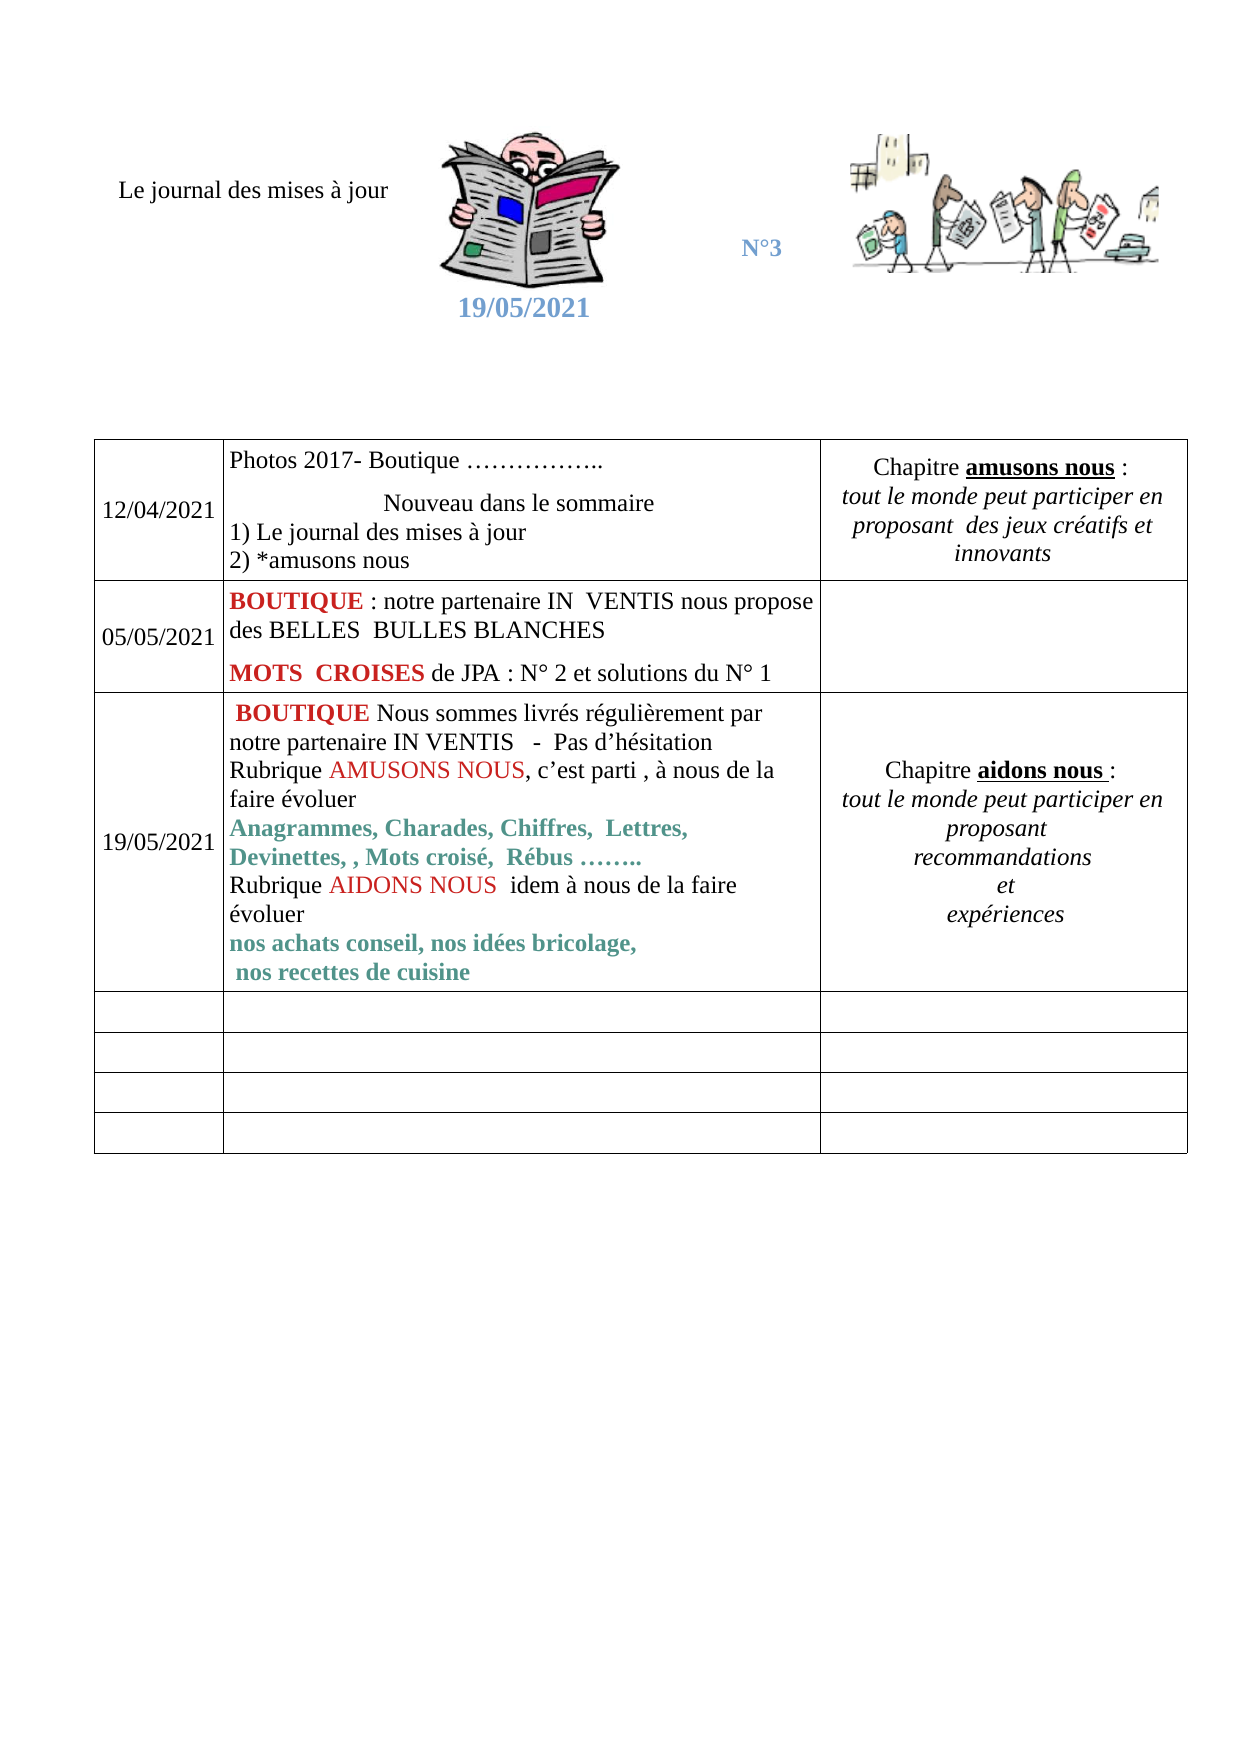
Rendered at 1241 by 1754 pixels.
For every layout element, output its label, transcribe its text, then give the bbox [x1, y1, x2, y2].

table_cell 05/05/2021 [95, 581, 223, 692]
table_cell BOUTIQUE Nous sommes livrés régulièrement par notre partenaire IN VENTIS - Pas d’hésitation Rubrique AMUSONS NOUS, c’est parti , à nous de la faire évoluer Anagrammes, Charades, Chiffres, Lettres, Devinettes, , Mots croisé, Rébus …….. Rubrique AIDONS NOUS idem à nous de la faire évoluer nos achats conseil, nos idées bricolage, nos recettes de cuisine [224, 693, 820, 991]
table_cell [821, 1033, 1187, 1072]
table_header Photos 2017- Boutique …………….. Nouveau dans le sommaire 1) Le journal des mises à jour 2) *amusons nous [224, 440, 820, 580]
text N°3 [623, 233, 850, 262]
text 19/05/2021 [118, 291, 1122, 324]
table_header 12/04/2021 [95, 440, 223, 580]
table_cell [95, 1033, 223, 1072]
table_cell Chapitre aidons nous : tout le monde peut participer en proposant recommandations et expériences [821, 693, 1187, 991]
table_cell [821, 1073, 1187, 1112]
table_cell [95, 1113, 223, 1153]
table_cell [224, 992, 820, 1032]
table_cell [224, 1073, 820, 1112]
picture [850, 134, 1159, 273]
table_cell [821, 581, 1187, 692]
table_cell [821, 992, 1187, 1032]
text Le journal des mises à jour [118, 176, 438, 204]
picture [438, 126, 623, 291]
table_cell BOUTIQUE : notre partenaire IN VENTIS nous propose des BELLES BULLES BLANCHES MOTS CROISES de JPA : N° 2 et solutions du N° 1 [224, 581, 820, 692]
text [118, 233, 438, 262]
table_header Chapitre amusons nous : tout le monde peut participer en proposant des jeux créatifs et innovants [821, 440, 1187, 580]
text [623, 176, 850, 204]
table_cell [224, 1033, 820, 1072]
table_cell [224, 1113, 820, 1153]
table_cell [95, 1073, 223, 1112]
table_cell 19/05/2021 [95, 693, 223, 991]
table_cell [821, 1113, 1187, 1153]
table_cell [95, 992, 223, 1032]
